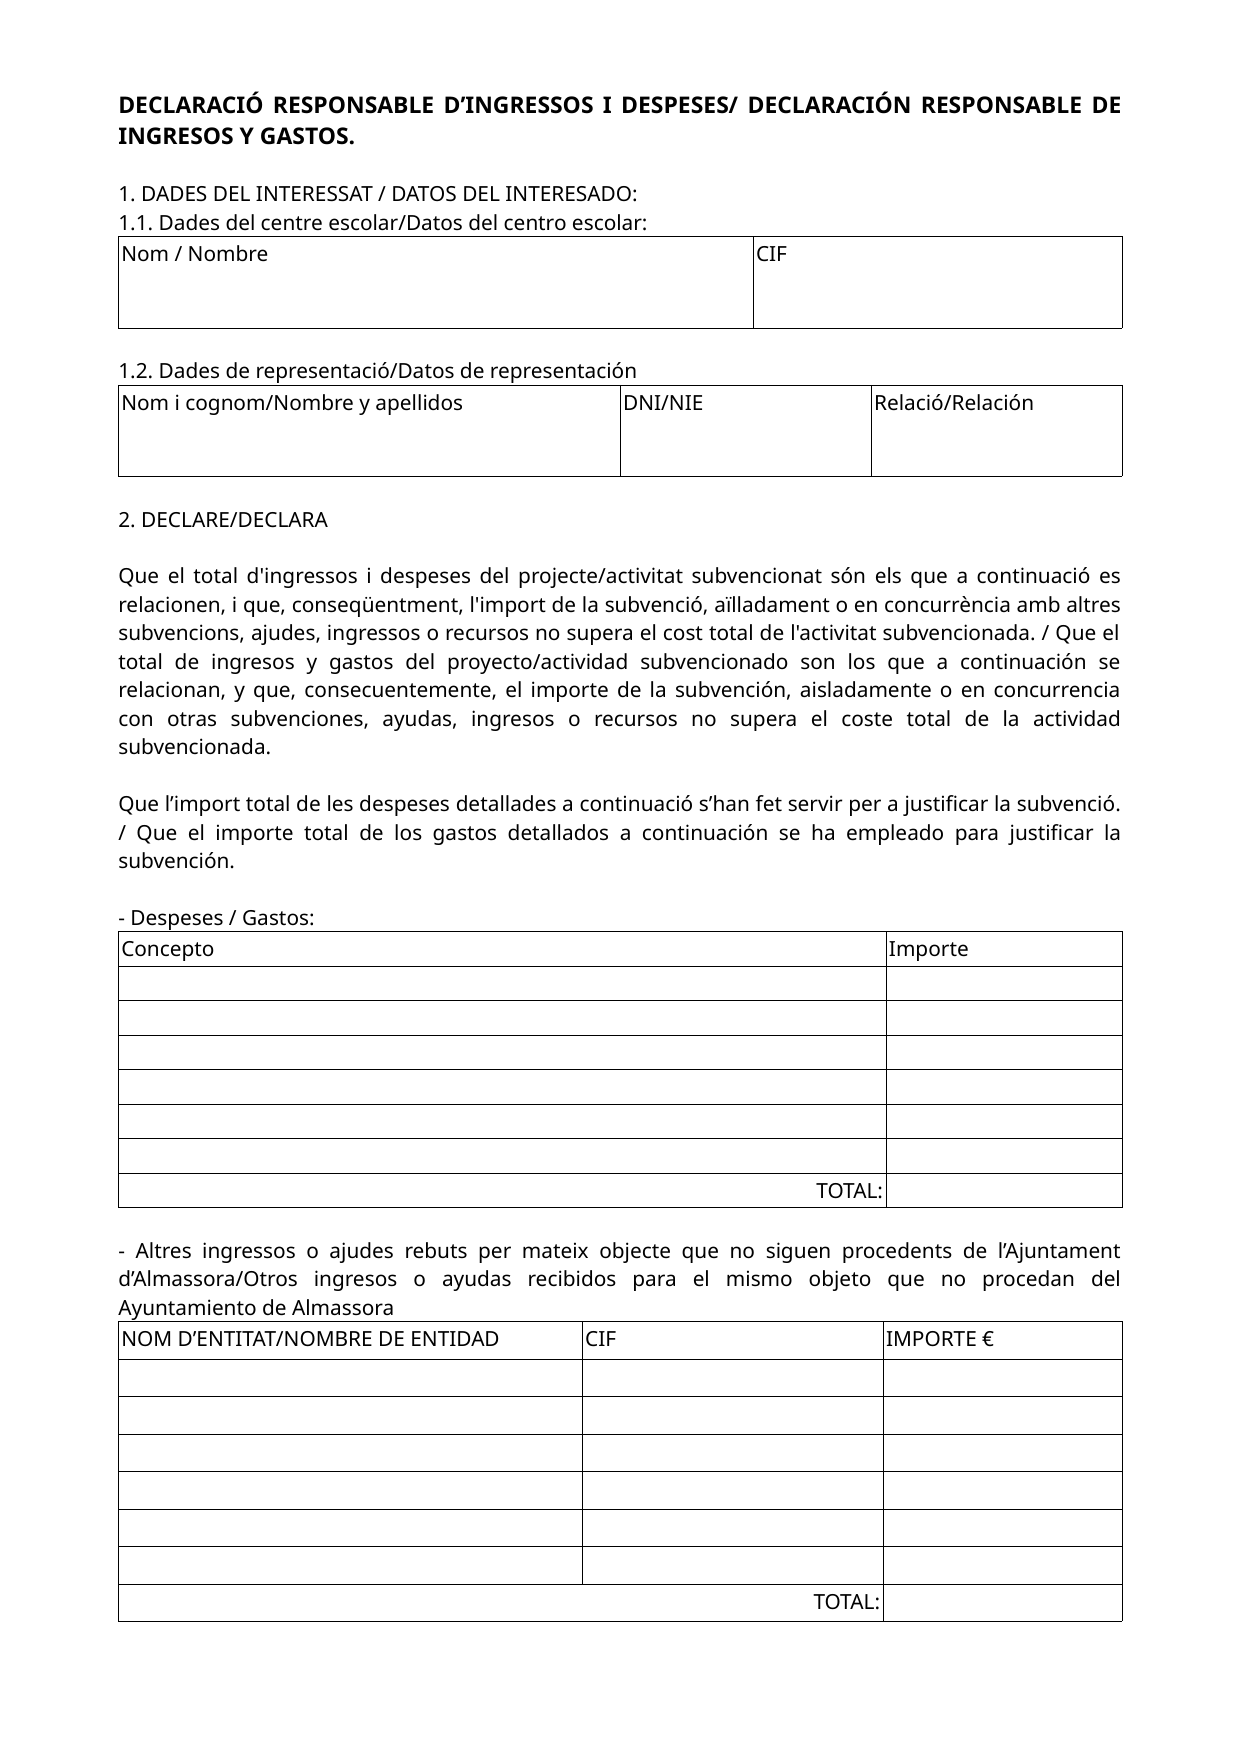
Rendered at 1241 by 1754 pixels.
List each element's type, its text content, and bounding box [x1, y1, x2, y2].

table_cell [884, 1397, 1122, 1434]
table_cell [583, 1397, 883, 1434]
table_cell TOTAL: [119, 1174, 886, 1207]
table_cell [583, 1360, 883, 1396]
table_cell [119, 1510, 582, 1546]
table_header CIF [754, 237, 1122, 328]
table_cell [887, 1139, 1122, 1173]
table_header Relació/Relación [872, 386, 1122, 476]
text Que el total d'ingressos i despeses del projecte/activitat subvencionat són els que a continuació es relacionen, i que, conseqüentment, l'import de la subvenció, aïlladament o en concurrència amb altres subvencions, ajudes, ingressos o recursos no supera el cost total de l'activitat subvencionada. / Que el total de ingresos y gastos del proyecto/actividad subvencionado son los que a continuación se relacionan, y que, consecuentemente, el importe de la subvención, aisladamente o en concurrencia con otras subvenciones, ayudas, ingresos o recursos no supera el coste total de la actividad subvencionada. [118, 562, 1122, 761]
table_header DNI/NIE [621, 386, 871, 476]
table_cell [884, 1510, 1122, 1546]
text - Altres ingressos o ajudes rebuts per mateix objecte que no siguen procedents de l’Ajuntament d’Almassora/Otros ingresos o ayudas recibidos para el mismo objeto que no procedan del Ayuntamiento de Almassora [118, 1236, 1122, 1321]
text 1.1. Dades del centre escolar/Datos del centro escolar: [118, 208, 1122, 236]
table_cell [887, 1070, 1122, 1104]
table_cell [119, 1036, 886, 1069]
table_cell [884, 1585, 1122, 1621]
table_header IMPORTE € [884, 1322, 1122, 1359]
table_header Concepto [119, 932, 886, 966]
table_cell [119, 1435, 582, 1471]
table_cell [887, 1001, 1122, 1035]
table_cell [583, 1435, 883, 1471]
table_cell [119, 1397, 582, 1434]
table_cell [884, 1472, 1122, 1509]
table_cell [884, 1547, 1122, 1584]
table_header NOM D’ENTITAT/NOMBRE DE ENTIDAD [119, 1322, 582, 1359]
table_cell [119, 1547, 582, 1584]
table_header Nom i cognom/Nombre y apellidos [119, 386, 620, 476]
table_cell [119, 1360, 582, 1396]
table_cell [119, 1139, 886, 1173]
table_cell [887, 1036, 1122, 1069]
table_header Importe [887, 932, 1122, 966]
table_cell [884, 1360, 1122, 1396]
table_header CIF [583, 1322, 883, 1359]
table_cell [119, 1070, 886, 1104]
table_cell [887, 1105, 1122, 1138]
text 2. DECLARE/DECLARA [118, 505, 1122, 533]
table_header Nom / Nombre [119, 237, 753, 328]
table_cell [583, 1547, 883, 1584]
text Que l’import total de les despeses detallades a continuació s’han fet servir per a justificar la subvenció. / Que el importe total de los gastos detallados a continuación se ha empleado para justificar la subvención. [118, 789, 1122, 874]
table_cell [583, 1472, 883, 1509]
text 1.2. Dades de representació/Datos de representación [118, 356, 1122, 385]
table_cell [119, 1472, 582, 1509]
table_cell [119, 1001, 886, 1035]
table_cell [119, 967, 886, 1000]
table_cell [884, 1435, 1122, 1471]
table_cell TOTAL: [119, 1585, 883, 1621]
text 1. DADES DEL INTERESSAT / DATOS DEL INTERESADO: [118, 179, 1122, 208]
table_cell [887, 967, 1122, 1000]
text - Despeses / Gastos: [118, 903, 1122, 931]
table_cell [119, 1105, 886, 1138]
table_cell [583, 1510, 883, 1546]
text DECLARACIÓ RESPONSABLE D’INGRESSOS I DESPESES/ DECLARACIÓN RESPONSABLE DE INGRESOS Y GASTOS. [118, 88, 1122, 151]
table_cell [887, 1174, 1122, 1207]
